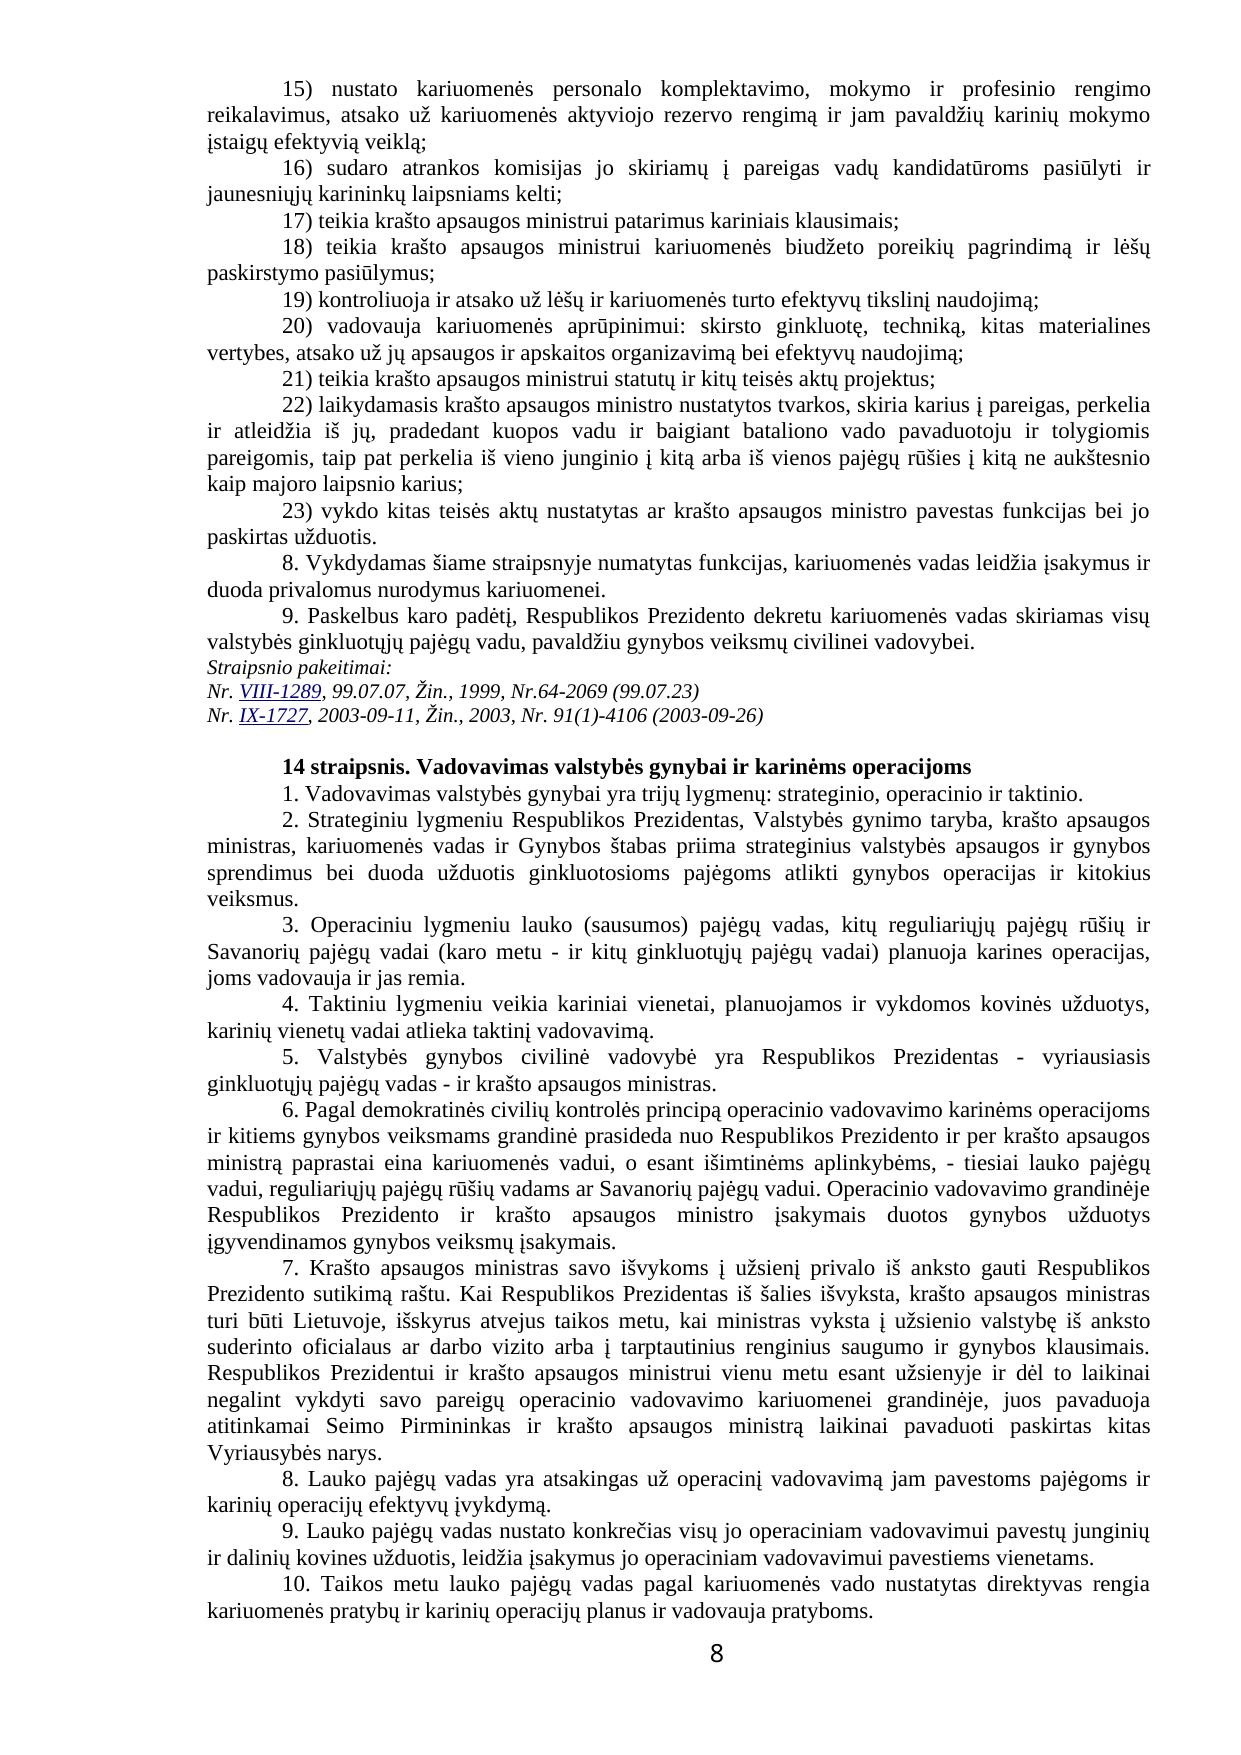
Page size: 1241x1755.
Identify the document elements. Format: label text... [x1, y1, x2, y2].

text 8. Vykdydamas šiame straipsnyje numatytas funkcijas, kariuomenės vadas leidžia įsakymus ir duoda privalomus nurodymus kariuomenei. [207, 549, 1152, 602]
text 6. Pagal demokratinės civilių kontrolės principą operacinio vadovavimo karinėms operacijoms ir kitiems gynybos veiksmams grandinė prasideda nuo Respublikos Prezidento ir per krašto apsaugos ministrą paprastai eina kariuomenės vadui, o esant išimtinėms aplinkybėms, - tiesiai lauko pajėgų vadui, reguliariųjų pajėgų rūšių vadams ar Savanorių pajėgų vadui. Operacinio vadovavimo grandinėje Respublikos Prezidento ir krašto apsaugos ministro įsakymais duotos gynybos užduotys įgyvendinamos gynybos veiksmų įsakymais. [207, 1096, 1152, 1254]
text 22) laikydamasis krašto apsaugos ministro nustatytos tvarkos, skiria karius į pareigas, perkelia ir atleidžia iš jų, pradedant kuopos vadu ir baigiant bataliono vado pavaduotoju ir tolygiomis pareigomis, taip pat perkelia iš vieno junginio į kitą arba iš vienos pajėgų rūšies į kitą ne aukštesnio kaip majoro laipsnio karius; [207, 391, 1152, 497]
text Straipsnio pakeitimai: [207, 655, 1152, 679]
text 7. Krašto apsaugos ministras savo išvykoms į užsienį privalo iš anksto gauti Respublikos Prezidento sutikimą raštu. Kai Respublikos Prezidentas iš šalies išvyksta, krašto apsaugos ministras turi būti Lietuvoje, išskyrus atvejus taikos metu, kai ministras vyksta į užsienio valstybę iš anksto suderinto oficialaus ar darbo vizito arba į tarptautinius renginius saugumo ir gynybos klausimais. Respublikos Prezidentui ir krašto apsaugos ministrui vienu metu esant užsienyje ir dėl to laikinai negalint vykdyti savo pareigų operacinio vadovavimo kariuomenei grandinėje, juos pavaduoja atitinkamai Seimo Pirmininkas ir krašto apsaugos ministrą laikinai pavaduoti paskirtas kitas Vyriausybės narys. [207, 1254, 1152, 1465]
text 5. Valstybės gynybos civilinė vadovybė yra Respublikos Prezidentas - vyriausiasis ginkluotųjų pajėgų vadas - ir krašto apsaugos ministras. [207, 1043, 1152, 1096]
text 23) vykdo kitas teisės aktų nustatytas ar krašto apsaugos ministro pavestas funkcijas bei jo paskirtas užduotis. [207, 497, 1152, 549]
text 10. Taikos metu lauko pajėgų vadas pagal kariuomenės vado nustatytas direktyvas rengia kariuomenės pratybų ir karinių operacijų planus ir vadovauja pratyboms. [207, 1570, 1152, 1623]
text Nr. VIII-1289, 99.07.07, Žin., 1999, Nr.64-2069 (99.07.23) [207, 679, 1152, 703]
text 3. Operaciniu lygmeniu lauko (sausumos) pajėgų vadas, kitų reguliariųjų pajėgų rūšių ir Savanorių pajėgų vadai (karo metu - ir kitų ginkluotųjų pajėgų vadai) planuoja karines operacijas, joms vadovauja ir jas remia. [207, 911, 1152, 991]
text 16) sudaro atrankos komisijas jo skiriamų į pareigas vadų kandidatūroms pasiūlyti ir jaunesniųjų karininkų laipsniams kelti; [207, 154, 1152, 207]
text 1. Vadovavimas valstybės gynybai yra trijų lygmenų: strateginio, operacinio ir taktinio. [207, 780, 1152, 806]
text 9. Paskelbus karo padėtį, Respublikos Prezidento dekretu kariuomenės vadas skiriamas visų valstybės ginkluotųjų pajėgų vadu, pavaldžiu gynybos veiksmų civilinei vadovybei. [207, 602, 1152, 655]
text 8. Lauko pajėgų vadas yra atsakingas už operacinį vadovavimą jam pavestoms pajėgoms ir karinių operacijų efektyvų įvykdymą. [207, 1465, 1152, 1518]
text 2. Strateginiu lygmeniu Respublikos Prezidentas, Valstybės gynimo taryba, krašto apsaugos ministras, kariuomenės vadas ir Gynybos štabas priima strateginius valstybės apsaugos ir gynybos sprendimus bei duoda užduotis ginkluotosioms pajėgoms atlikti gynybos operacijas ir kitokius veiksmus. [207, 806, 1152, 911]
text 21) teikia krašto apsaugos ministrui statutų ir kitų teisės aktų projektus; [207, 365, 1152, 391]
text 15) nustato kariuomenės personalo komplektavimo, mokymo ir profesinio rengimo reikalavimus, atsako už kariuomenės aktyviojo rezervo rengimą ir jam pavaldžių karinių mokymo įstaigų efektyvią veiklą; [207, 75, 1152, 154]
text 18) teikia krašto apsaugos ministrui kariuomenės biudžeto poreikių pagrindimą ir lėšų paskirstymo pasiūlymus; [207, 233, 1152, 286]
text 4. Taktiniu lygmeniu veikia kariniai vienetai, planuojamos ir vykdomos kovinės užduotys, karinių vienetų vadai atlieka taktinį vadovavimą. [207, 991, 1152, 1043]
text 14 straipsnis. Vadovavimas valstybės gynybai ir karinėms operacijoms [207, 753, 1152, 780]
text 19) kontroliuoja ir atsako už lėšų ir kariuomenės turto efektyvų tikslinį naudojimą; [207, 286, 1152, 312]
text Nr. IX-1727, 2003-09-11, Žin., 2003, Nr. 91(1)-4106 (2003-09-26) [207, 703, 1152, 727]
text 20) vadovauja kariuomenės aprūpinimui: skirsto ginkluotę, techniką, kitas materialines vertybes, atsako už jų apsaugos ir apskaitos organizavimą bei efektyvų naudojimą; [207, 312, 1152, 365]
text 17) teikia krašto apsaugos ministrui patarimus kariniais klausimais; [207, 207, 1152, 233]
text 9. Lauko pajėgų vadas nustato konkrečias visų jo operaciniam vadovavimui pavestų junginių ir dalinių kovines užduotis, leidžia įsakymus jo operaciniam vadovavimui pavestiems vienetams. [207, 1518, 1152, 1570]
